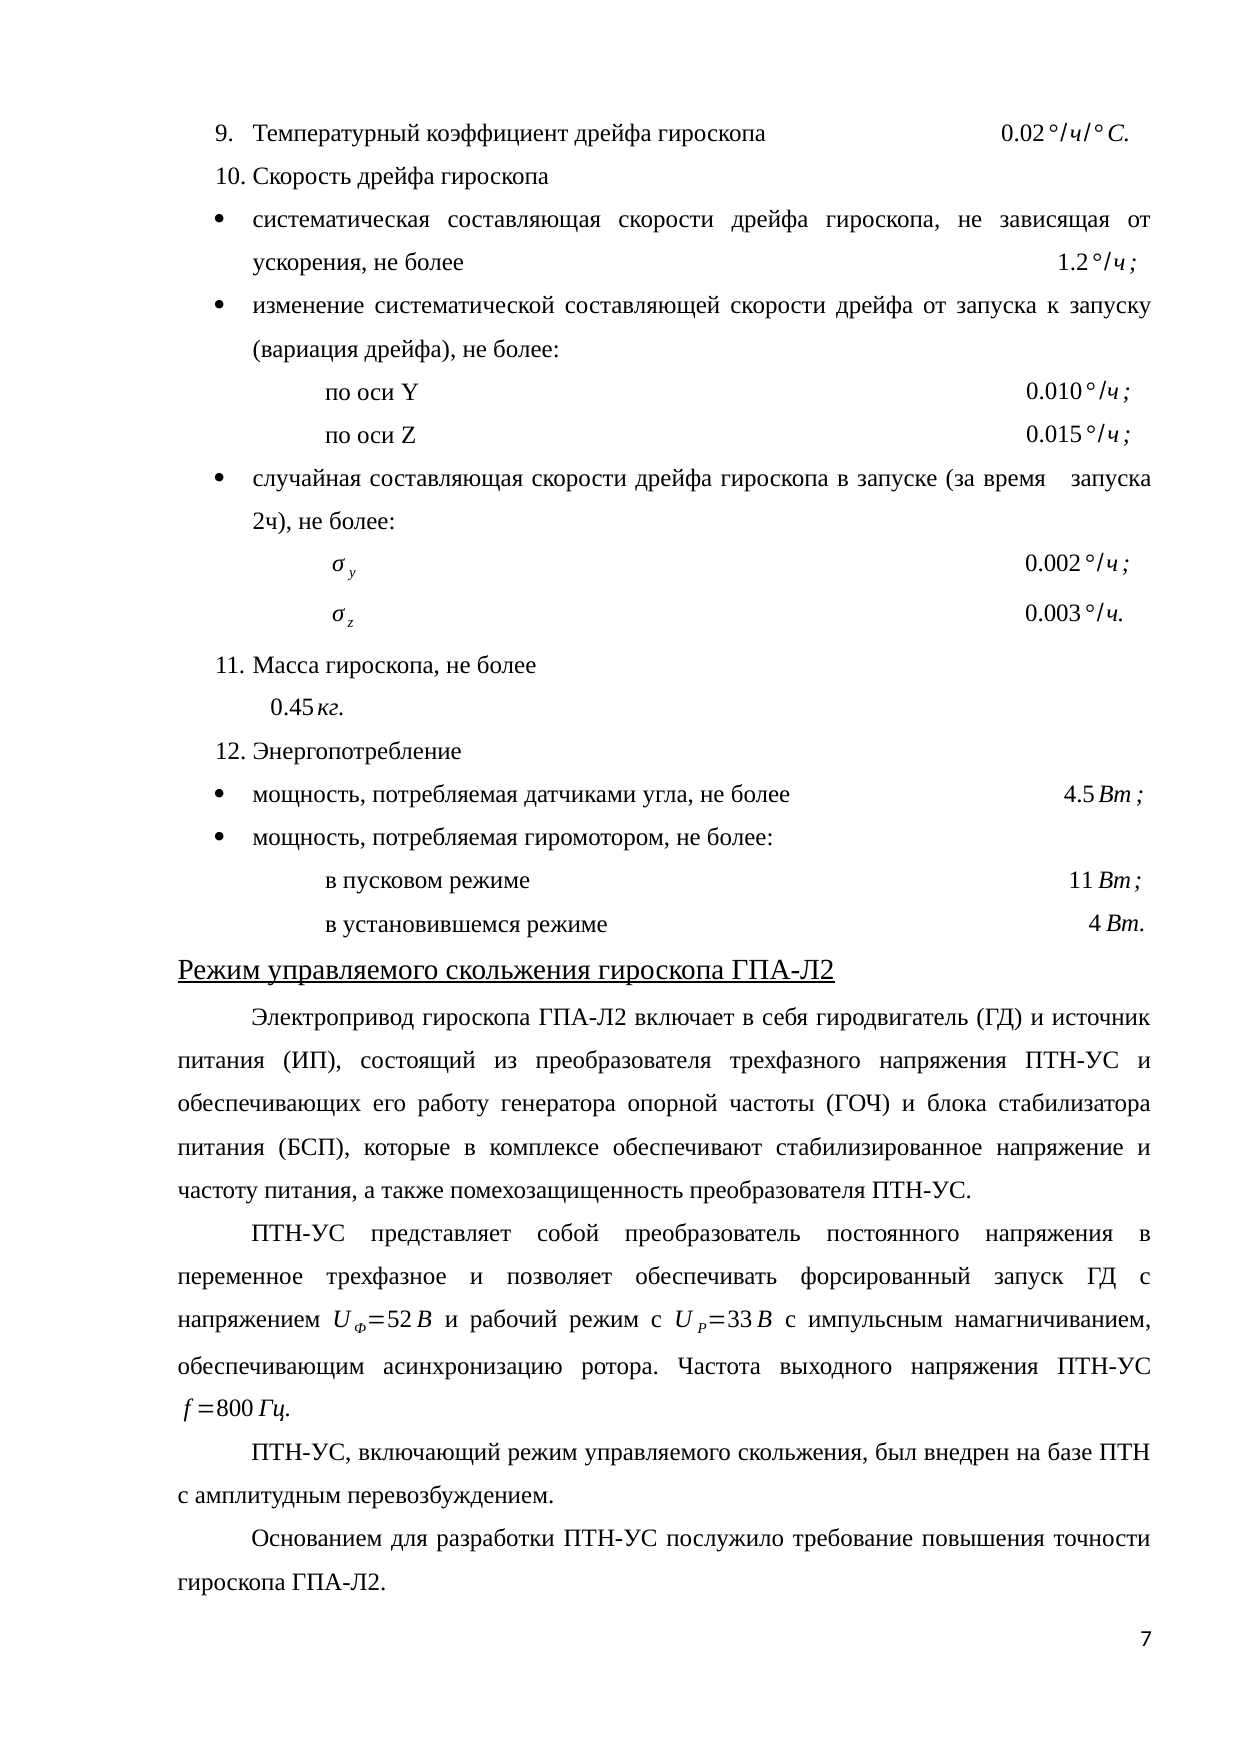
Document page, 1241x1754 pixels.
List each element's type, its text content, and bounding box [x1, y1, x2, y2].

list мощность, потребляемая датчиками угла, не более [215, 779, 1152, 808]
list случайная составляющая скорости дрейфа гироскопа в запуске (за время запуска 2ч), не более: [215, 463, 1152, 535]
text ПТН-УС, включающий режим управляемого скольжения, был внедрен на базе ПТН с амплитудным перевозбуждением. [177, 1437, 1152, 1509]
list изменение систематической составляющей скорости дрейфа от запуска к запуску (вариация дрейфа), не более: [215, 291, 1152, 362]
list мощность, потребляемая гиромотором, не более: [215, 822, 1152, 851]
text в установившемся режиме [251, 909, 1152, 937]
text ПТН-УС представляет собой преобразователь постоянного напряжения в переменное трехфазное и позволяет обеспечивать форсированный запуск ГД с напряжением и рабочий режим с с импульсным намагничиванием, обеспечивающим асинхронизацию ротора. Частота выходного напряжения ПТН-УС [177, 1218, 1152, 1423]
text по оси Z [251, 420, 1152, 449]
list Температурный коэффициент дрейфа гироскопа [215, 118, 1152, 147]
list Энергопотребление [215, 736, 1152, 765]
text в пусковом режиме [251, 866, 1152, 894]
list систематическая составляющая скорости дрейфа гироскопа, не зависящая от ускорения, не более [215, 204, 1152, 276]
text Основанием для разработки ПТН-УС послужило требование повышения точности гироскопа ГПА-Л2. [177, 1523, 1152, 1595]
text Электропривод гироскопа ГПА-Л2 включает в себя гиродвигатель (ГД) и источник питания (ИП), состоящий из преобразователя трехфазного напряжения ПТН-УС и обеспечивающих его работу генератора опорной частоты (ГОЧ) и блока стабилизатора питания (БСП), которые в комплексе обеспечивают стабилизированное напряжение и частоту питания, а также помехозащищенность преобразователя ПТН-УС. [177, 1002, 1152, 1203]
list Скорость дрейфа гироскопа [215, 161, 1152, 190]
text Режим управляемого скольжения гироскопа ГПА-Л2 [177, 952, 1152, 985]
text по оси Y [252, 377, 1152, 406]
list Масса гироскопа, не более [215, 650, 1152, 722]
